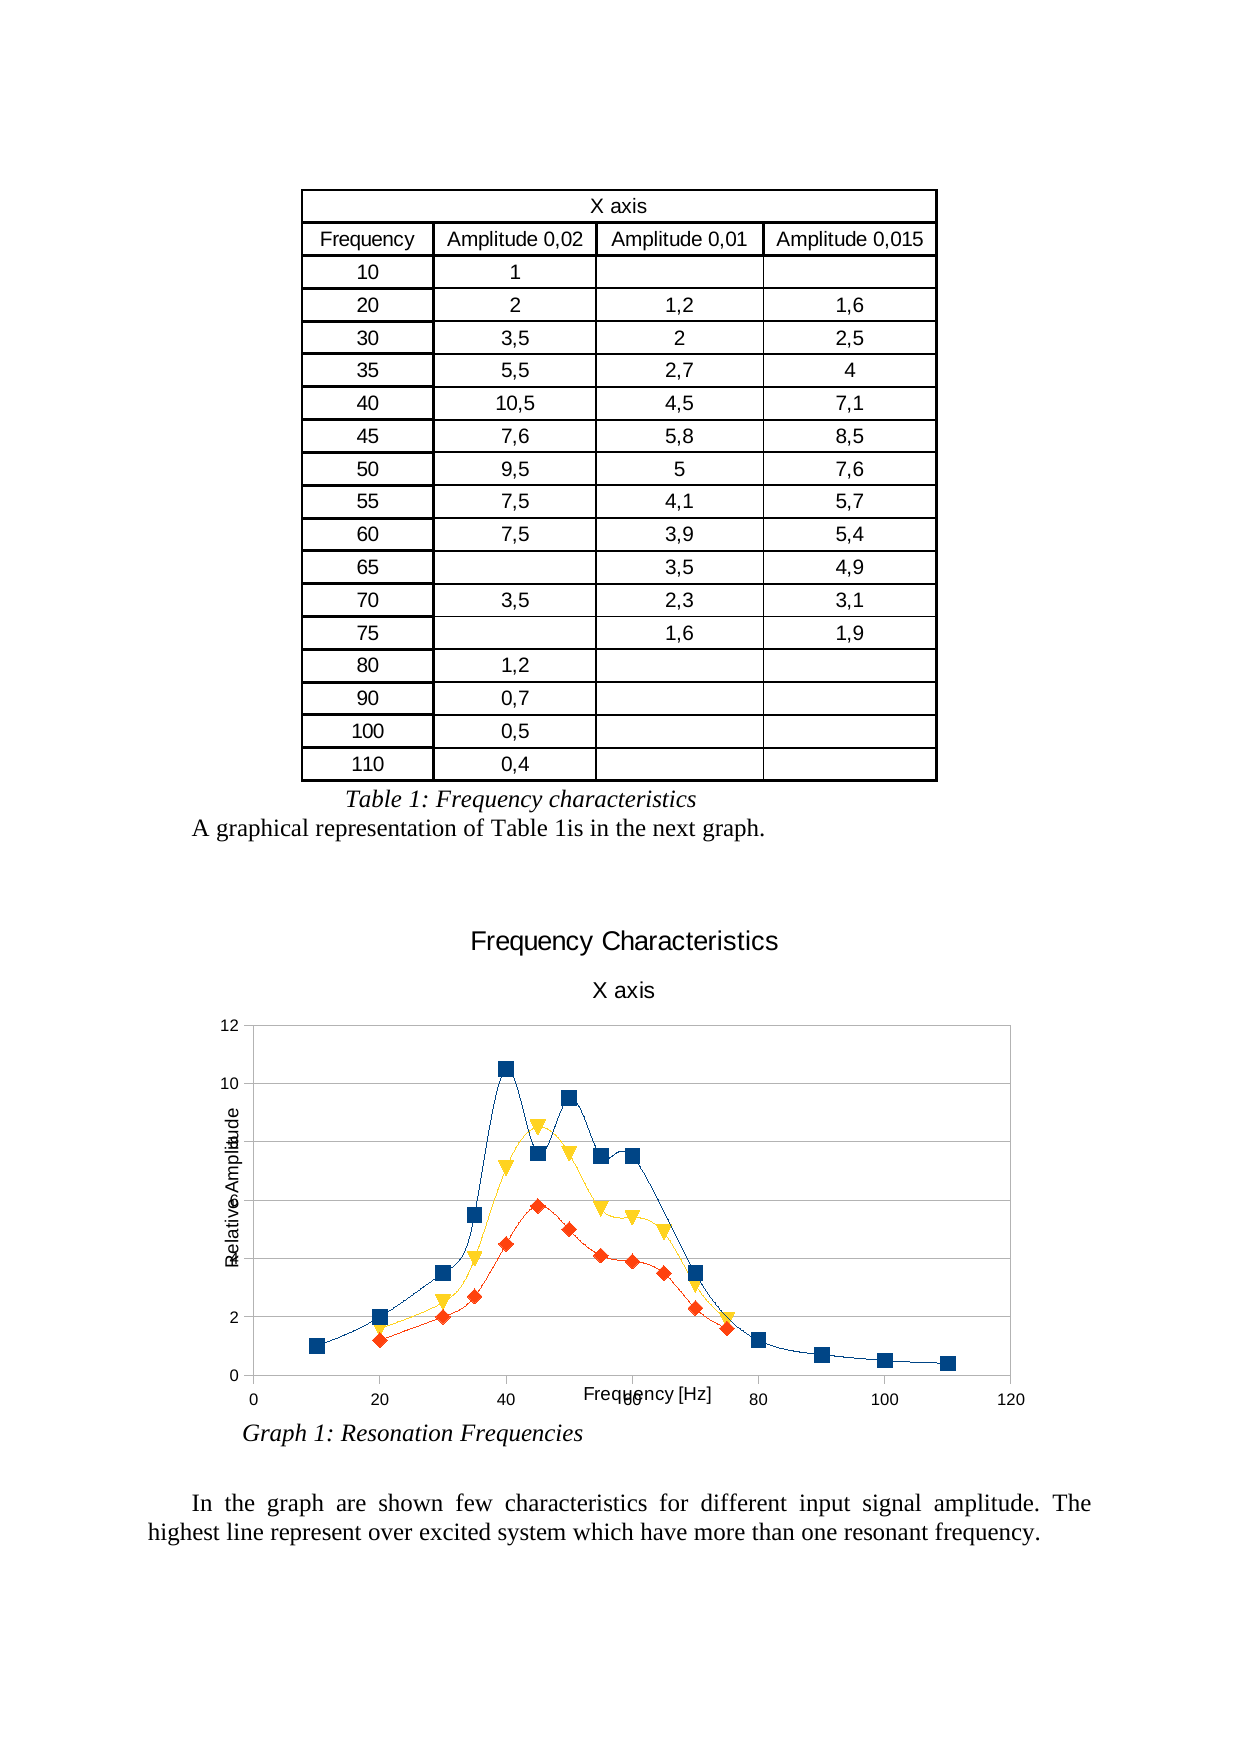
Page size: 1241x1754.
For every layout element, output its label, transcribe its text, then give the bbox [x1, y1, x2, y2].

text In the graph are shown few characteristics for different input signal amplitude. The highest line represent over excited system which have more than one resonant frequency. [148, 1488, 1092, 1546]
text Table 1: Frequency characteristics [301, 189, 939, 813]
text Graph 1: Resonation Frequencies [198, 1418, 1042, 1447]
text A graphical representation of Table 1is in the next graph. [148, 177, 1092, 842]
